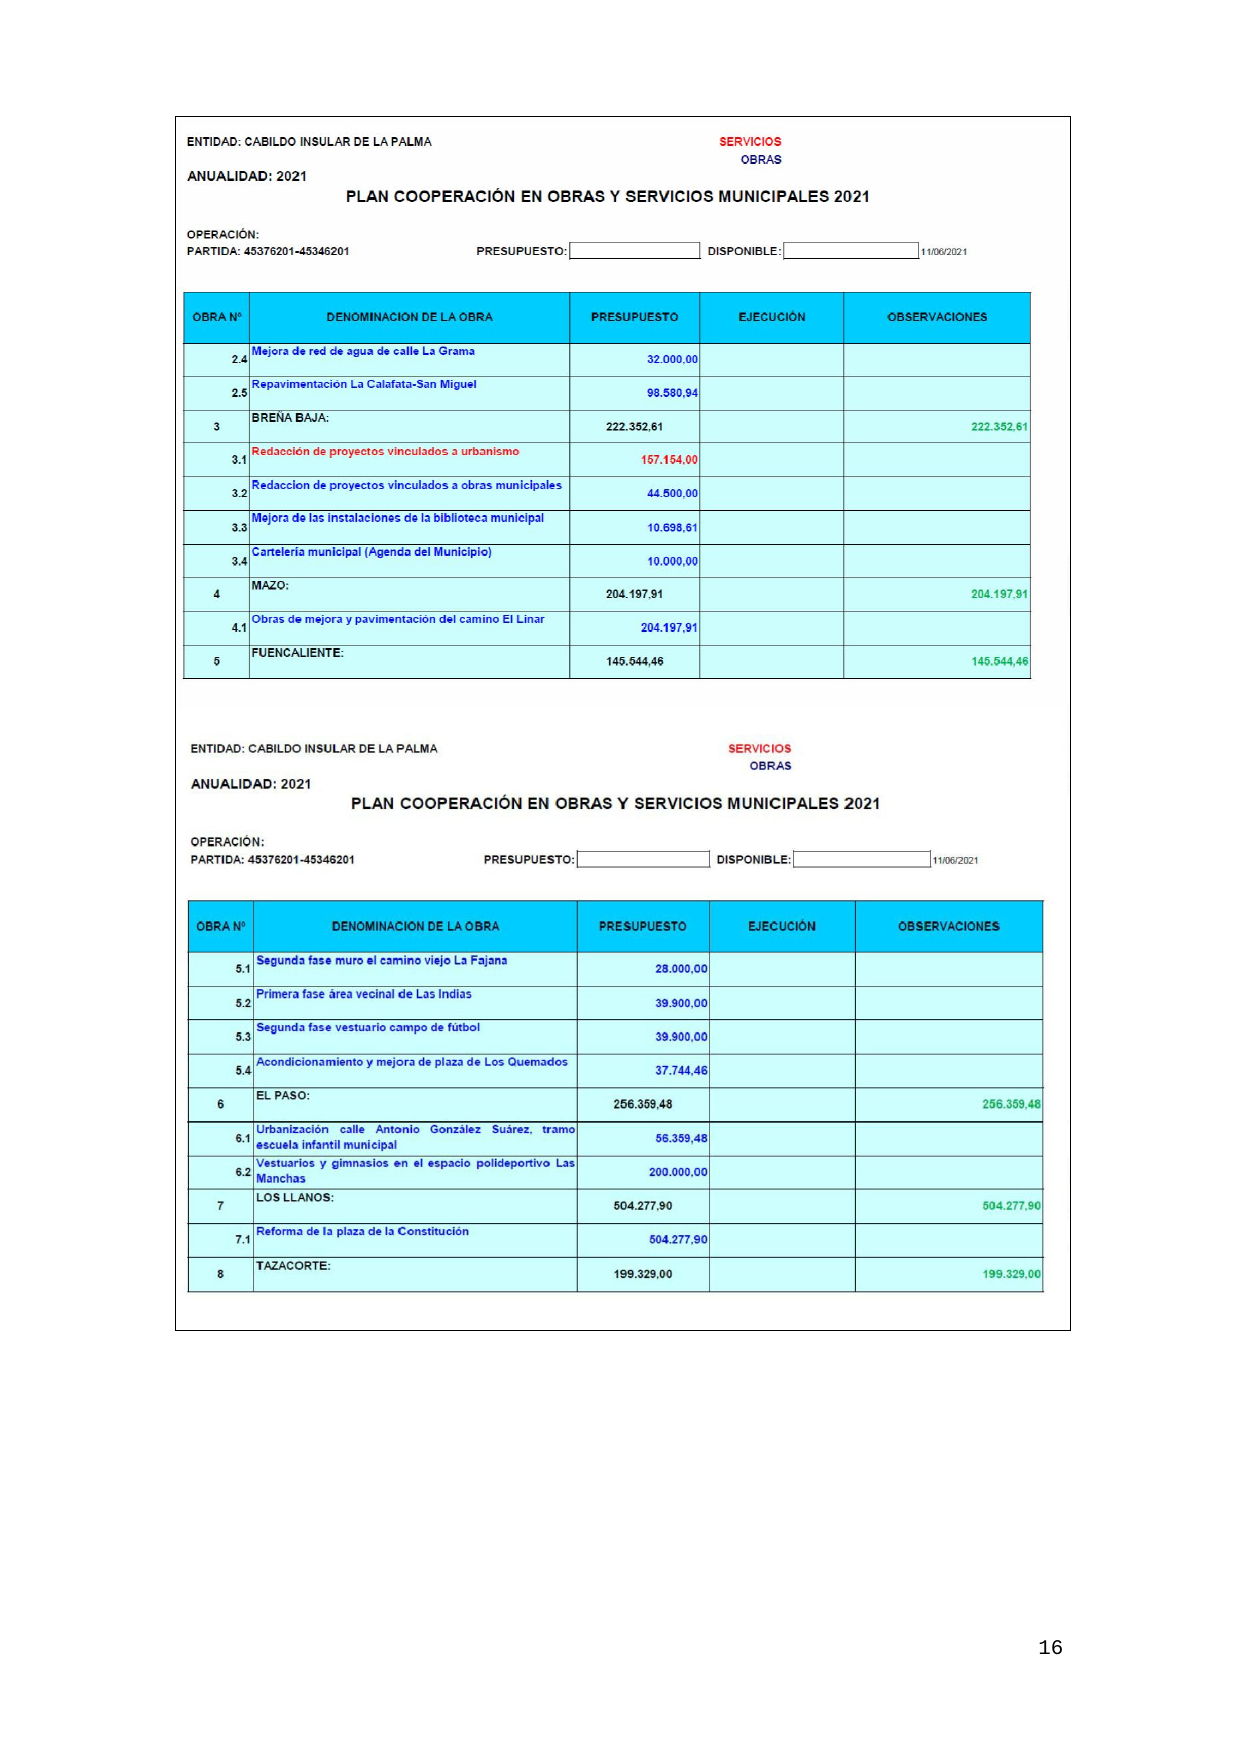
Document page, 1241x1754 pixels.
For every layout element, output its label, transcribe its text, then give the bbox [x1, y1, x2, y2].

text 16 [1038, 1636, 1088, 1659]
picture [176, 117, 1070, 1330]
